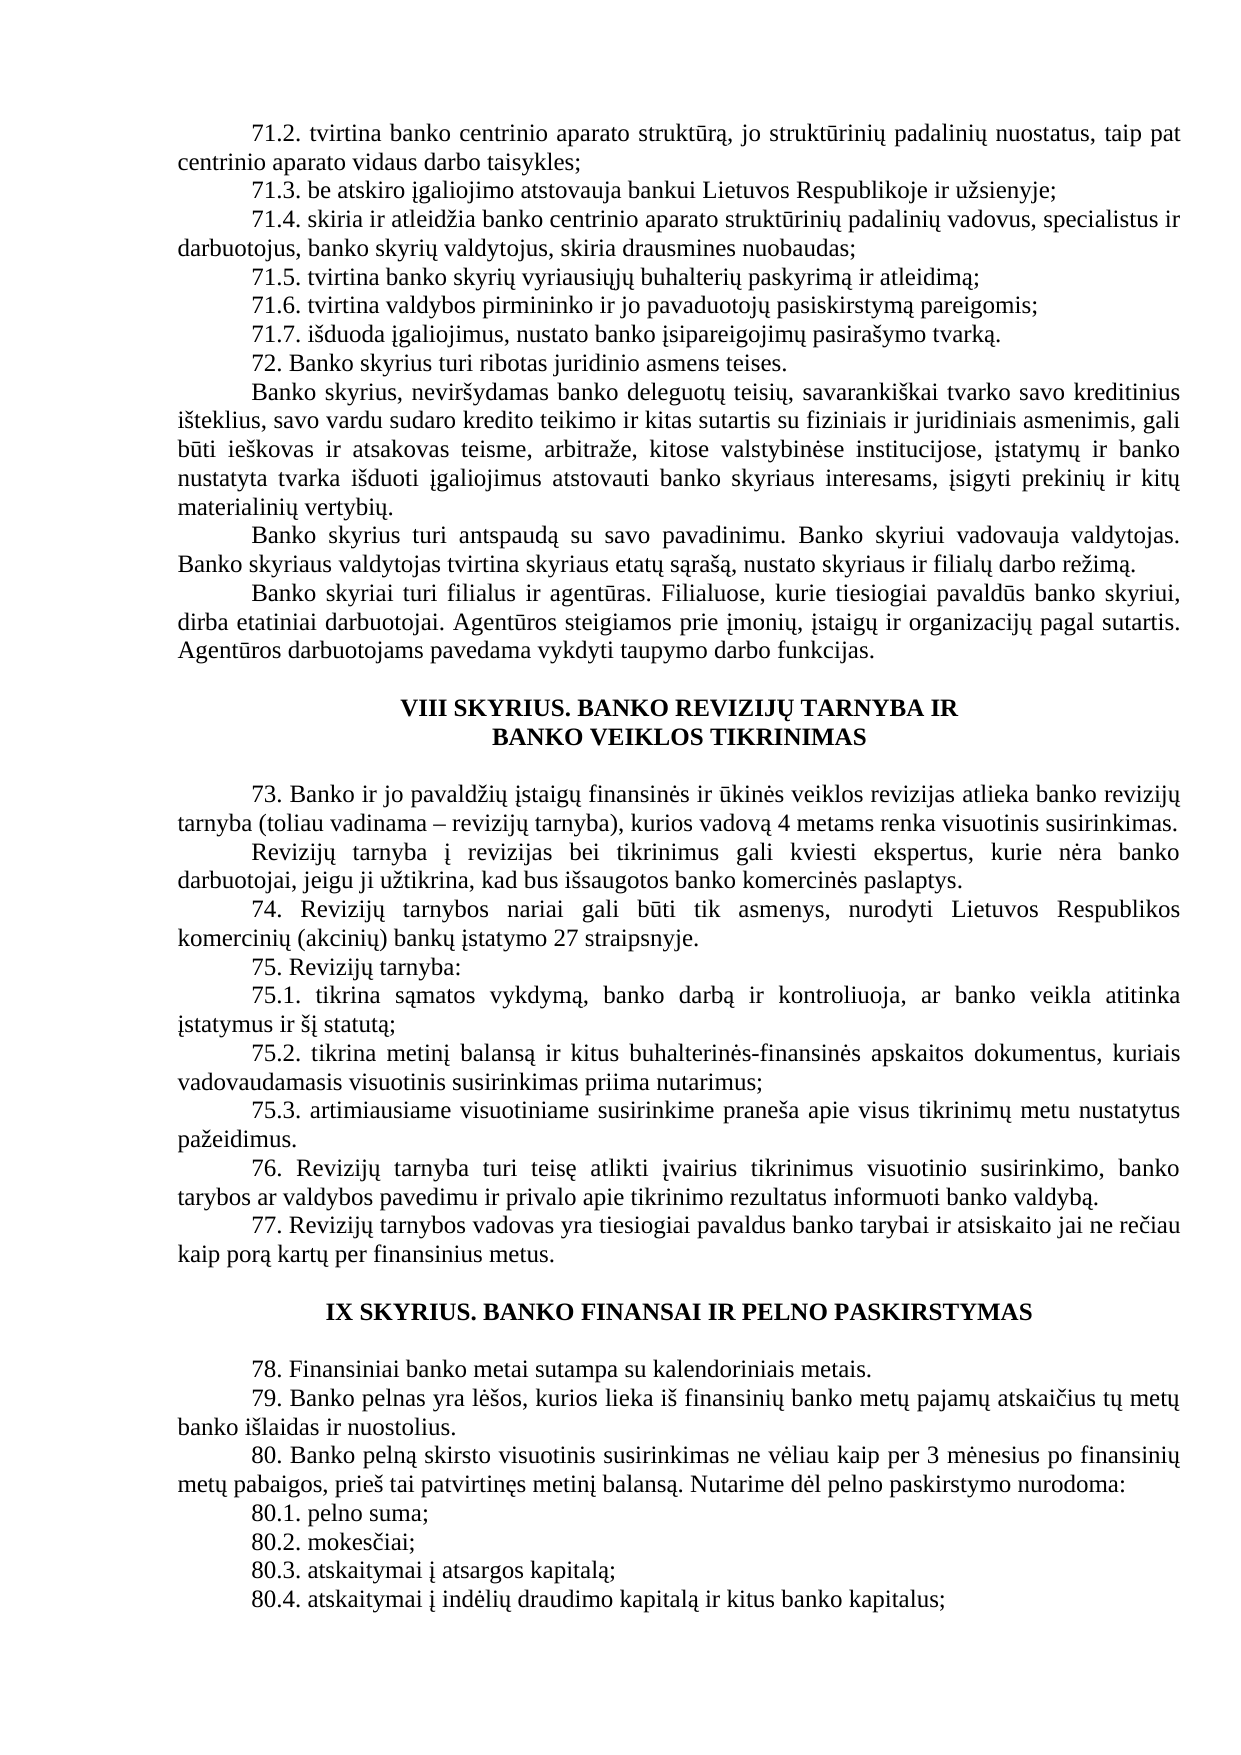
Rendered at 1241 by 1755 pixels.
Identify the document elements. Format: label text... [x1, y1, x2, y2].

text 74. Revizijų tarnybos nariai gali būti tik asmenys, nurodyti Lietuvos Respublikos komercinių (akcinių) bankų įstatymo 27 straipsnyje. [177, 894, 1181, 952]
text Banko skyrius turi antspaudą su savo pavadinimu. Banko skyriui vadovauja valdytojas. Banko skyriaus valdytojas tvirtina skyriaus etatų sąrašą, nustato skyriaus ir filialų darbo režimą. [177, 521, 1181, 578]
text 75.3. artimiausiame visuotiniame susirinkime praneša apie visus tikrinimų metu nustatytus pažeidimus. [177, 1096, 1181, 1153]
text 80.1. pelno suma; [177, 1498, 1181, 1527]
text 71.7. išduoda įgaliojimus, nustato banko įsipareigojimų pasirašymo tvarką. [177, 319, 1181, 348]
text 79. Banko pelnas yra lėšos, kurios lieka iš finansinių banko metų pajamų atskaičius tų metų banko išlaidas ir nuostolius. [177, 1383, 1181, 1441]
text 73. Banko ir jo pavaldžių įstaigų finansinės ir ūkinės veiklos revizijas atlieka banko revizijų tarnyba (toliau vadinama – revizijų tarnyba), kurios vadovą 4 metams renka visuotinis susirinkimas. [177, 779, 1181, 837]
text 72. Banko skyrius turi ribotas juridinio asmens teises. [177, 348, 1181, 377]
text 80.4. atskaitymai į indėlių draudimo kapitalą ir kitus banko kapitalus; [177, 1584, 1181, 1613]
text 71.5. tvirtina banko skyrių vyriausiųjų buhalterių paskyrimą ir atleidimą; [177, 262, 1181, 291]
text Banko skyrius, neviršydamas banko deleguotų teisių, savarankiškai tvarko savo kreditinius išteklius, savo vardu sudaro kredito teikimo ir kitas sutartis su fiziniais ir juridiniais asmenimis, gali būti ieškovas ir atsakovas teisme, arbitraže, kitose valstybinėse institucijose, įstatymų ir banko nustatyta tvarka išduoti įgaliojimus atstovauti banko skyriaus interesams, įsigyti prekinių ir kitų materialinių vertybių. [177, 377, 1181, 521]
text 71.4. skiria ir atleidžia banko centrinio aparato struktūrinių padalinių vadovus, specialistus ir darbuotojus, banko skyrių valdytojus, skiria drausmines nuobaudas; [177, 204, 1181, 262]
text 80.3. atskaitymai į atsargos kapitalą; [177, 1556, 1181, 1584]
text 71.6. tvirtina valdybos pirmininko ir jo pavaduotojų pasiskirstymą pareigomis; [177, 291, 1181, 319]
text 76. Revizijų tarnyba turi teisę atlikti įvairius tikrinimus visuotinio susirinkimo, banko tarybos ar valdybos pavedimu ir privalo apie tikrinimo rezultatus informuoti banko valdybą. [177, 1153, 1181, 1211]
text 80. Banko pelną skirsto visuotinis susirinkimas ne vėliau kaip per 3 mėnesius po finansinių metų pabaigos, prieš tai patvirtinęs metinį balansą. Nutarime dėl pelno paskirstymo nurodoma: [177, 1441, 1181, 1498]
text 78. Finansiniai banko metai sutampa su kalendoriniais metais. [177, 1354, 1181, 1383]
text 71.3. be atskiro įgaliojimo atstovauja bankui Lietuvos Respublikoje ir užsienyje; [177, 176, 1181, 204]
text VIII skyrius. Banko revizijų tarnyba ir [177, 693, 1181, 722]
text 80.2. mokesčiai; [177, 1527, 1181, 1556]
text 75.1. tikrina sąmatos vykdymą, banko darbą ir kontroliuoja, ar banko veikla atitinka įstatymus ir šį statutą; [177, 981, 1181, 1038]
text Revizijų tarnyba į revizijas bei tikrinimus gali kviesti ekspertus, kurie nėra banko darbuotojai, jeigu ji užtikrina, kad bus išsaugotos banko komercinės paslaptys. [177, 837, 1181, 894]
text IX skyrius. Banko finansai ir pelno paskirstymas [177, 1297, 1181, 1326]
text 75. Revizijų tarnyba: [177, 952, 1181, 981]
text 75.2. tikrina metinį balansą ir kitus buhalterinės-finansinės apskaitos dokumentus, kuriais vadovaudamasis visuotinis susirinkimas priima nutarimus; [177, 1038, 1181, 1096]
text 71.2. tvirtina banko centrinio aparato struktūrą, jo struktūrinių padalinių nuostatus, taip pat centrinio aparato vidaus darbo taisykles; [177, 118, 1181, 176]
text 77. Revizijų tarnybos vadovas yra tiesiogiai pavaldus banko tarybai ir atsiskaito jai ne rečiau kaip porą kartų per finansinius metus. [177, 1211, 1181, 1268]
text banko veiklos tikrinimas [177, 722, 1181, 751]
text Banko skyriai turi filialus ir agentūras. Filialuose, kurie tiesiogiai pavaldūs banko skyriui, dirba etatiniai darbuotojai. Agentūros steigiamos prie įmonių, įstaigų ir organizacijų pagal sutartis. Agentūros darbuotojams pavedama vykdyti taupymo darbo funkcijas. [177, 578, 1181, 664]
